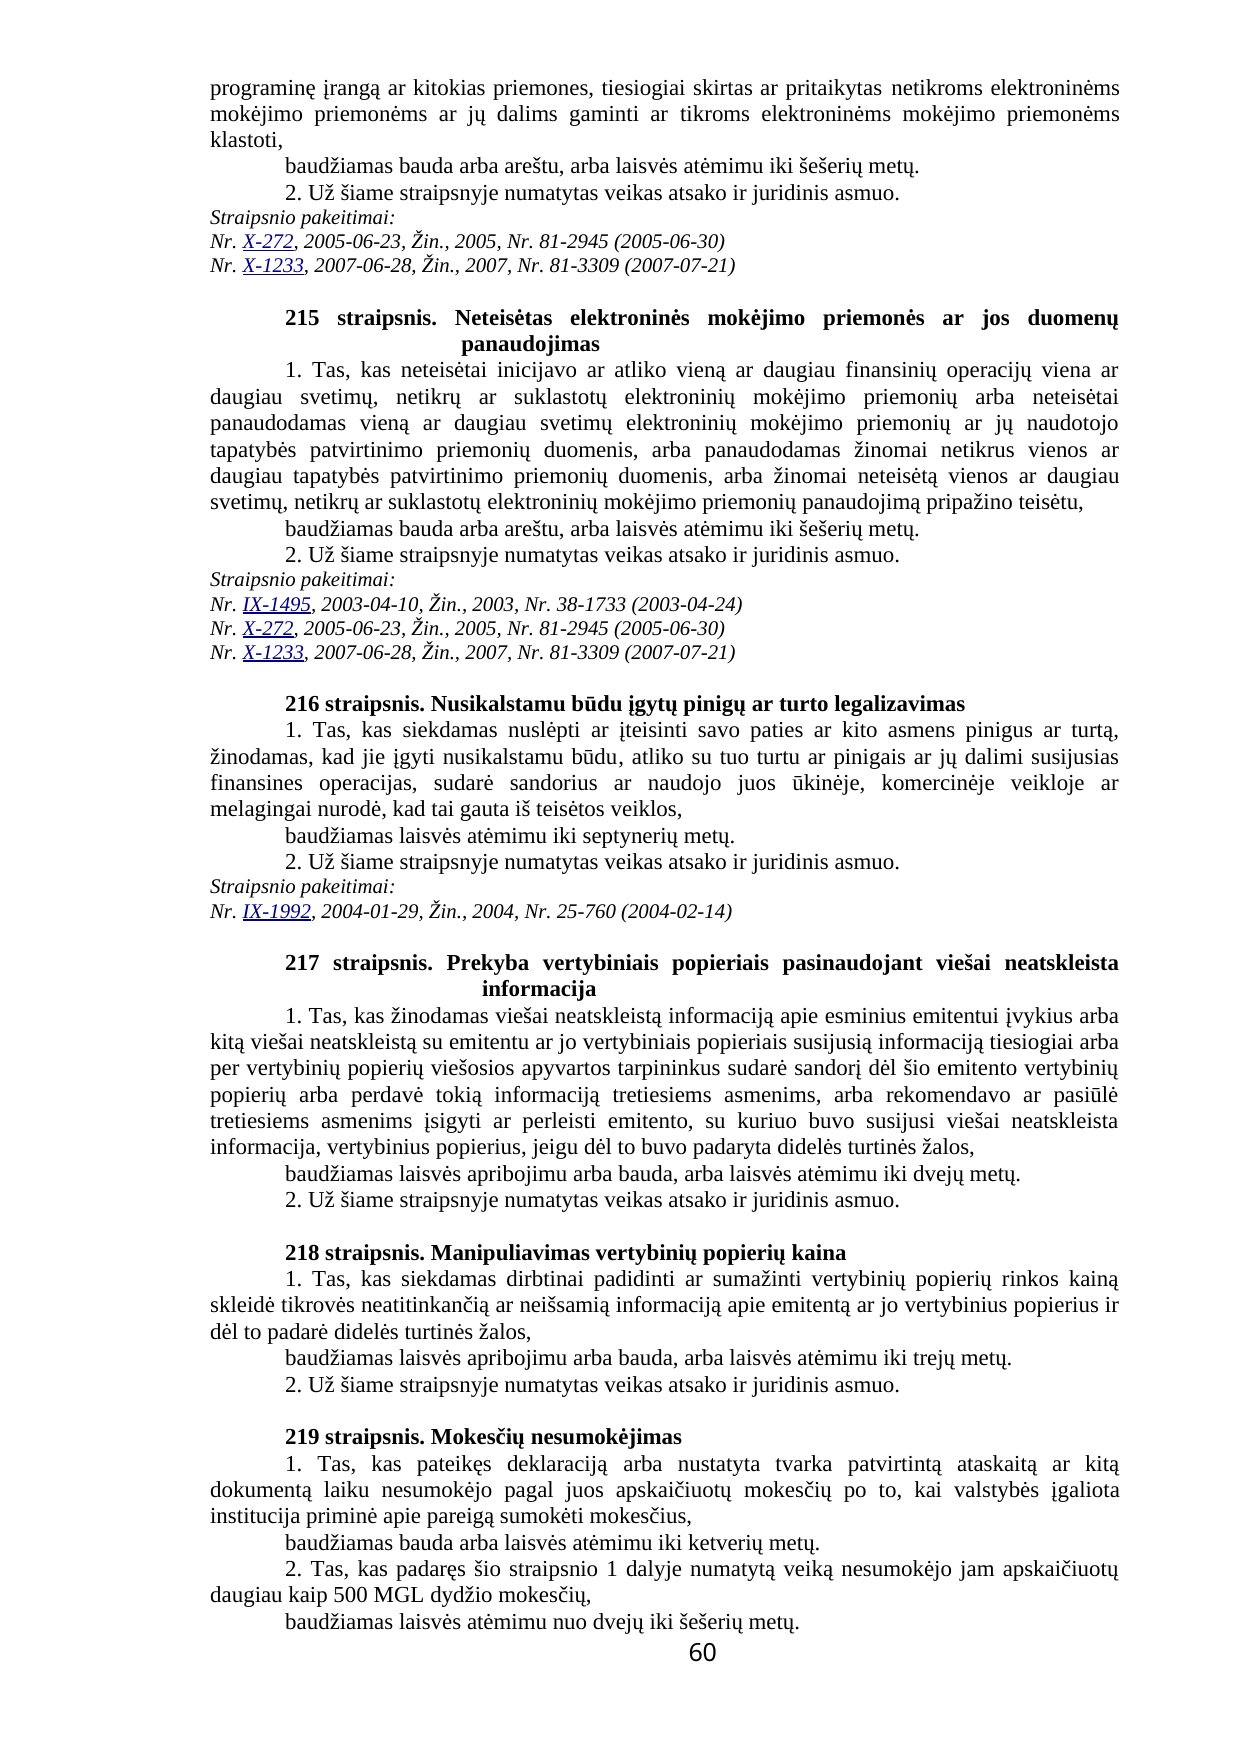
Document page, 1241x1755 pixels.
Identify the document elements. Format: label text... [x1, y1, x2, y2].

text 2. Už šiame straipsnyje numatytas veikas atsako ir juridinis asmuo. [210, 179, 1120, 205]
text 1. Tas, kas žinodamas viešai neatskleistą informaciją apie esminius emitentui įvykius arba kitą viešai neatskleistą su emitentu ar jo vertybiniais popieriais susijusią informaciją tiesiogiai arba per vertybinių popierių viešosios apyvartos tarpininkus sudarė sandorį dėl šio emitento vertybinių popierių arba perdavė tokią informaciją tretiesiems asmenims, arba rekomendavo ar pasiūlė tretiesiems asmenims įsigyti ar perleisti emitento, su kuriuo buvo susijusi viešai neatskleista informacija, vertybinius popierius, jeigu dėl to buvo padaryta didelės turtinės žalos, [210, 1002, 1120, 1160]
text baudžiamas laisvės atėmimu nuo dvejų iki šešerių metų. [210, 1608, 1120, 1634]
text baudžiamas laisvės atėmimu iki septynerių metų. [210, 822, 1120, 848]
text 2. Už šiame straipsnyje numatytas veikas atsako ir juridinis asmuo. [210, 1186, 1120, 1212]
text Nr. IX-1992, 2004-01-29, Žin., 2004, Nr. 25-760 (2004-02-14) [210, 898, 1120, 923]
text baudžiamas bauda arba areštu, arba laisvės atėmimu iki šešerių metų. [210, 153, 1120, 179]
text 1. Tas, kas siekdamas dirbtinai padidinti ar sumažinti vertybinių popierių rinkos kainą skleidė tikrovės neatitinkančią ar neišsamią informaciją apie emitentą ar jo vertybinius popierius ir dėl to padarė didelės turtinės žalos, [210, 1265, 1120, 1344]
text baudžiamas laisvės apribojimu arba bauda, arba laisvės atėmimu iki dvejų metų. [210, 1160, 1120, 1186]
text baudžiamas bauda arba laisvės atėmimu iki ketverių metų. [210, 1529, 1120, 1555]
text 1. Tas, kas pateikęs deklaraciją arba nustatyta tvarka patvirtintą ataskaitą ar kitą dokumentą laiku nesumokėjo pagal juos apskaičiuotų mokesčių po to, kai valstybės įgaliota institucija priminė apie pareigą sumokėti mokesčius, [210, 1450, 1120, 1529]
text 2. Už šiame straipsnyje numatytas veikas atsako ir juridinis asmuo. [210, 541, 1120, 567]
text 215 straipsnis. Neteisėtas elektroninės mokėjimo priemonės ar jos duomenų panaudojimas [285, 304, 1120, 357]
text 219 straipsnis. Mokesčių nesumokėjimas [210, 1423, 1120, 1450]
text Nr. X-272, 2005-06-23, Žin., 2005, Nr. 81-2945 (2005-06-30) [210, 229, 1120, 253]
text baudžiamas bauda arba areštu, arba laisvės atėmimu iki šešerių metų. [210, 515, 1120, 541]
text 2. Už šiame straipsnyje numatytas veikas atsako ir juridinis asmuo. [210, 1371, 1120, 1397]
text Nr. X-1233, 2007-06-28, Žin., 2007, Nr. 81-3309 (2007-07-21) [210, 639, 1120, 664]
text 218 straipsnis. Manipuliavimas vertybinių popierių kaina [210, 1239, 1120, 1265]
text Nr. IX-1495, 2003-04-10, Žin., 2003, Nr. 38-1733 (2003-04-24) [210, 591, 1120, 616]
text Nr. X-272, 2005-06-23, Žin., 2005, Nr. 81-2945 (2005-06-30) [210, 616, 1120, 639]
text programinę įrangą ar kitokias priemones, tiesiogiai skirtas ar pritaikytas netikroms elektroninėms mokėjimo priemonėms ar jų dalims gaminti ar tikroms elektroninėms mokėjimo priemonėms klastoti, [210, 73, 1120, 153]
text Straipsnio pakeitimai: [210, 874, 1120, 898]
text 2. Tas, kas padaręs šio straipsnio 1 dalyje numatytą veiką nesumokėjo jam apskaičiuotų daugiau kaip 500 MGL dydžio mokesčių, [210, 1555, 1120, 1608]
text 216 straipsnis. Nusikalstamu būdu įgytų pinigų ar turto legalizavimas [210, 690, 1120, 716]
text 1. Tas, kas siekdamas nuslėpti ar įteisinti savo paties ar kito asmens pinigus ar turtą, žinodamas, kad jie įgyti nusikalstamu būdu, atliko su tuo turtu ar pinigais ar jų dalimi susijusias finansines operacijas, sudarė sandorius ar naudojo juos ūkinėje, komercinėje veikloje ar melagingai nurodė, kad tai gauta iš teisėtos veiklos, [210, 716, 1120, 822]
text Nr. X-1233, 2007-06-28, Žin., 2007, Nr. 81-3309 (2007-07-21) [210, 253, 1120, 277]
text 217 straipsnis. Prekyba vertybiniais popieriais pasinaudojant viešai neatskleista informacija [285, 949, 1120, 1002]
text 2. Už šiame straipsnyje numatytas veikas atsako ir juridinis asmuo. [210, 848, 1120, 874]
text baudžiamas laisvės apribojimu arba bauda, arba laisvės atėmimu iki trejų metų. [210, 1344, 1120, 1371]
text Straipsnio pakeitimai: [210, 205, 1120, 229]
text Straipsnio pakeitimai: [210, 567, 1120, 591]
text 1. Tas, kas neteisėtai inicijavo ar atliko vieną ar daugiau finansinių operacijų viena ar daugiau svetimų, netikrų ar suklastotų elektroninių mokėjimo priemonių arba neteisėtai panaudodamas vieną ar daugiau svetimų elektroninių mokėjimo priemonių ar jų naudotojo tapatybės patvirtinimo priemonių duomenis, arba panaudodamas žinomai netikrus vienos ar daugiau tapatybės patvirtinimo priemonių duomenis, arba žinomai neteisėtą vienos ar daugiau svetimų, netikrų ar suklastotų elektroninių mokėjimo priemonių panaudojimą pripažino teisėtu, [210, 357, 1120, 515]
